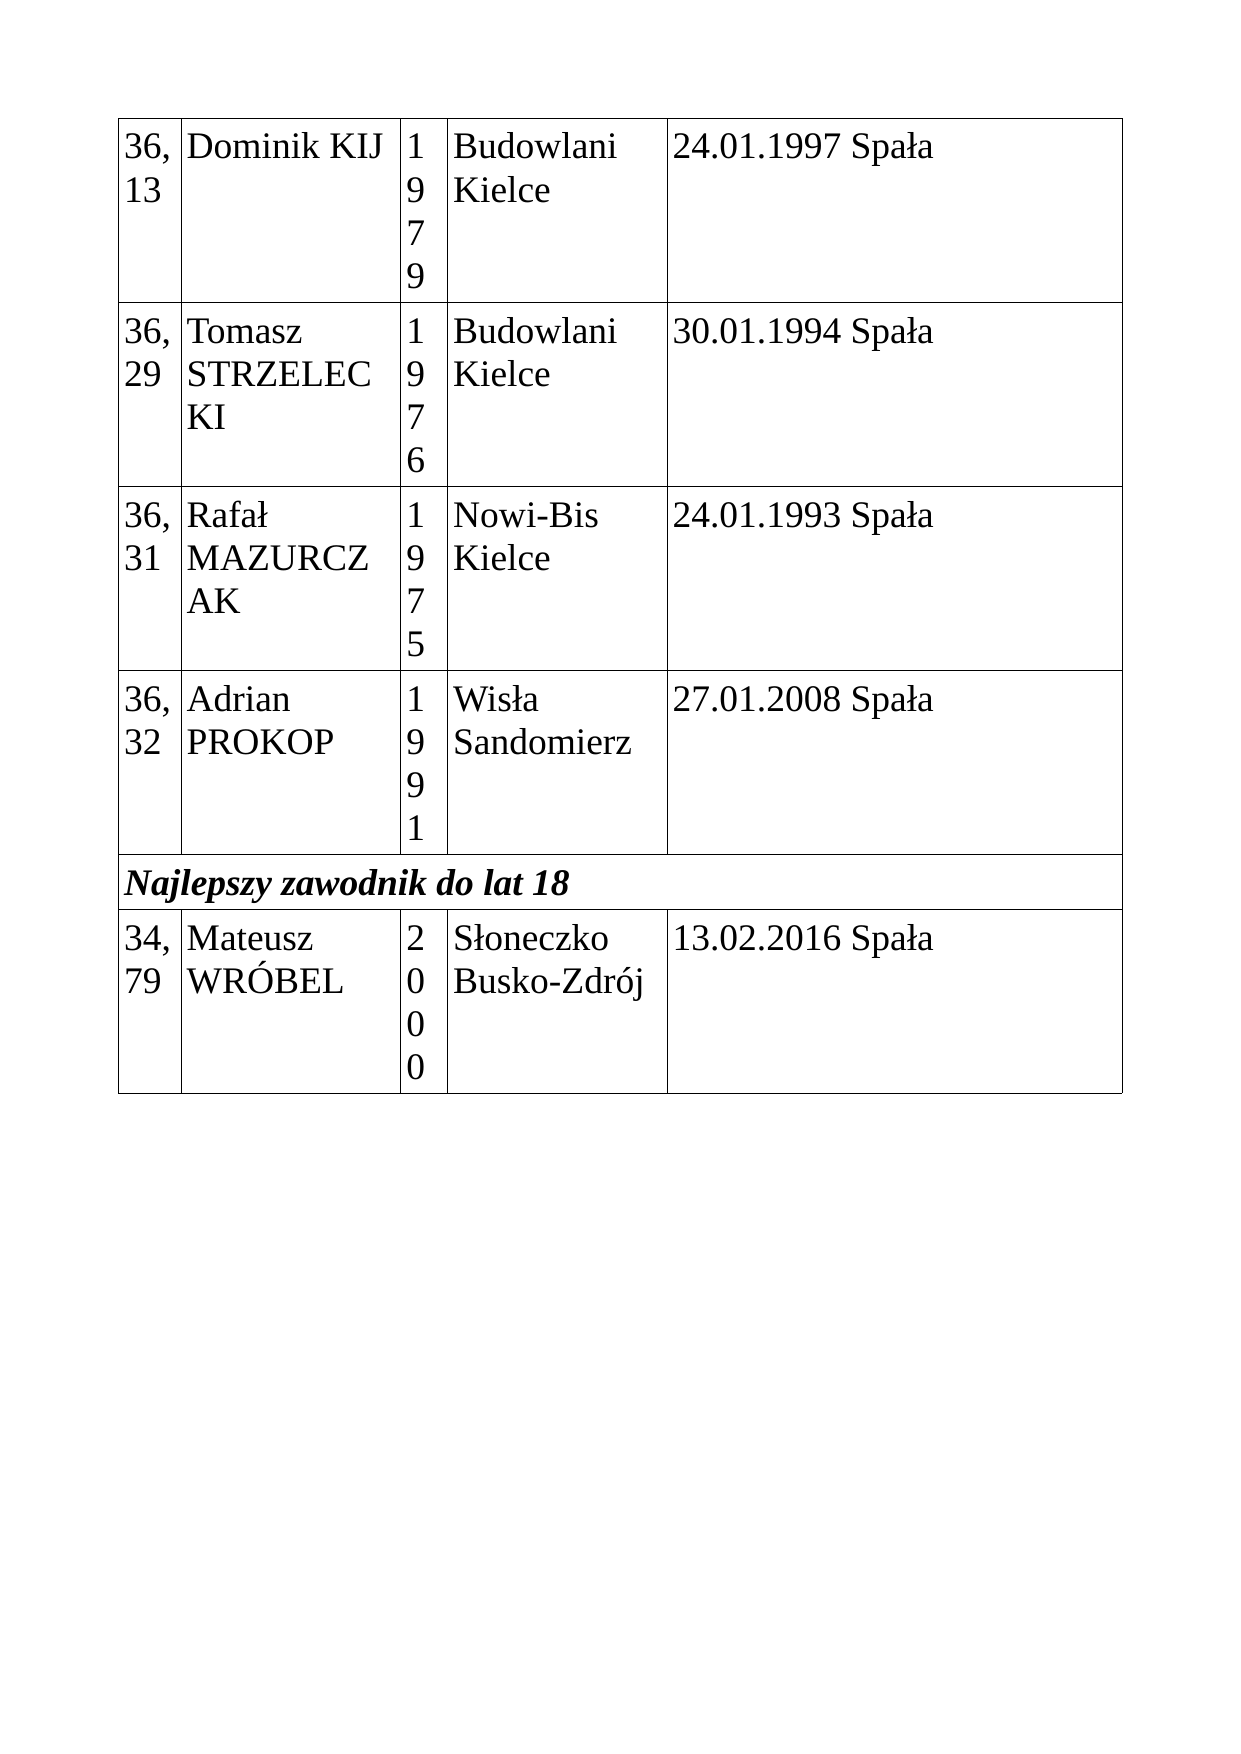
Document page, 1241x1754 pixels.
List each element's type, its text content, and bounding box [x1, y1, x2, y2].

table_cell Najlepszy zawodnik do lat 18 [119, 855, 1122, 909]
table_cell Mateusz WRÓBEL [182, 910, 400, 1093]
table_cell 34,79 [119, 910, 181, 1093]
table_cell 36,31 [119, 487, 181, 670]
table_cell 1976 [401, 303, 447, 486]
table_cell 2000 [401, 910, 447, 1093]
table_cell 30.01.1994 Spała [668, 303, 1122, 486]
table_cell Tomasz STRZELECKI [182, 303, 400, 486]
table_cell Wisła Sandomierz [448, 671, 667, 854]
table_cell Budowlani Kielce [448, 119, 667, 302]
table_cell Adrian PROKOP [182, 671, 400, 854]
table_cell 24.01.1997 Spała [668, 119, 1122, 302]
table_cell 27.01.2008 Spała [668, 671, 1122, 854]
table_cell 13.02.2016 Spała [668, 910, 1122, 1093]
table_cell Słoneczko Busko-Zdrój [448, 910, 667, 1093]
table_cell 1975 [401, 487, 447, 670]
table_cell 36,32 [119, 671, 181, 854]
table_cell 1991 [401, 671, 447, 854]
table_cell 24.01.1993 Spała [668, 487, 1122, 670]
table_cell Rafał MAZURCZAK [182, 487, 400, 670]
table_cell 36,13 [119, 119, 181, 302]
table_cell Dominik KIJ [182, 119, 400, 302]
table_cell 36,29 [119, 303, 181, 486]
table_cell Budowlani Kielce [448, 303, 667, 486]
table_cell 1979 [401, 119, 447, 302]
table_cell Nowi-Bis Kielce [448, 487, 667, 670]
